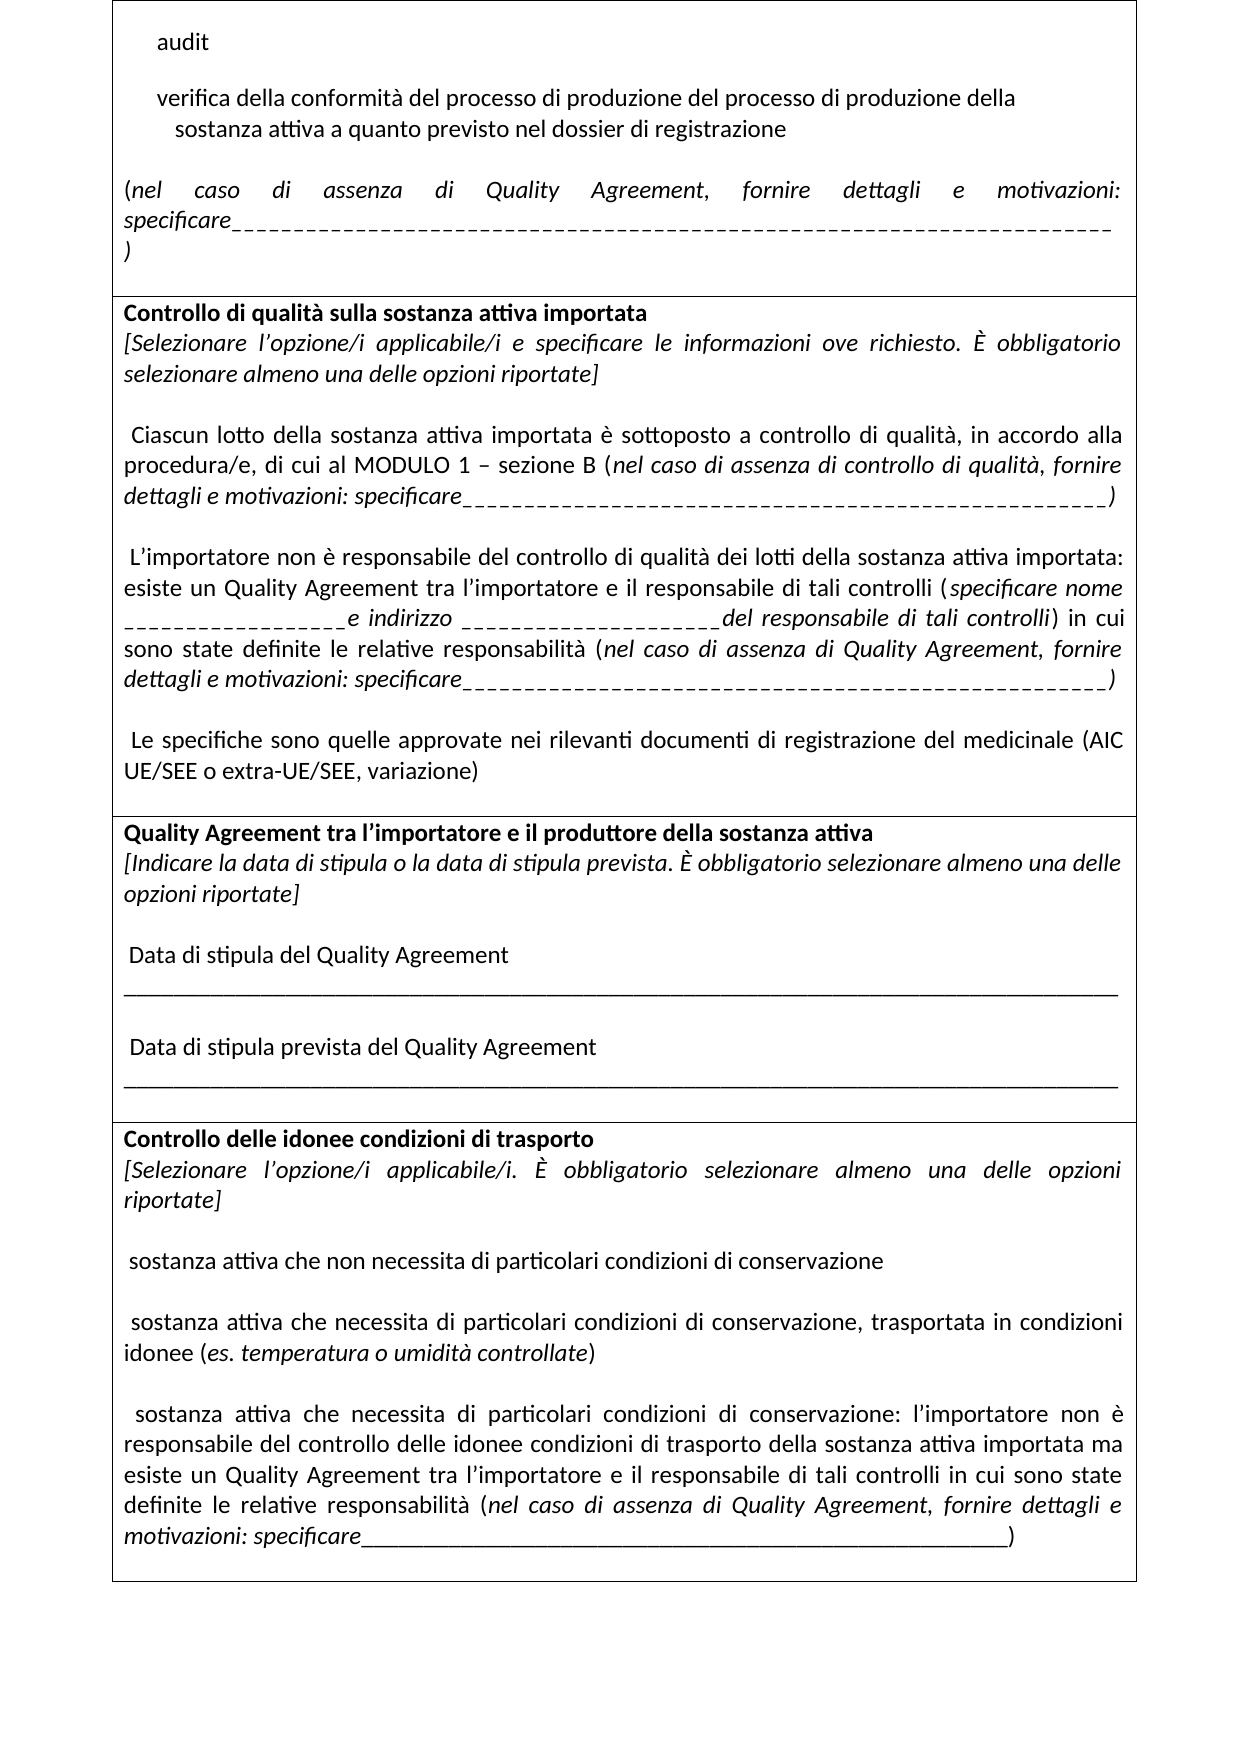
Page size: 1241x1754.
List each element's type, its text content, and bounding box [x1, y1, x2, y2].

table_cell Controllo di qualità sulla sostanza attiva importata [Selezionare l’opzione/i applicabile/i e specificare le informazioni ove richiesto. È obbligatorio selezionare almeno una delle opzioni riportate] Ciascun lotto della sostanza attiva importata è sottoposto a controllo di qualità, in accordo alla procedura/e, di cui al MODULO 1 – sezione B (nel caso di assenza di controllo di qualità, fornire dettagli e motivazioni: specificare____________________________________________________) L’importatore non è responsabile del controllo di qualità dei lotti della sostanza attiva importata: esiste un Quality Agreement tra l’importatore e il responsabile di tali controlli (specificare nome __________________e indirizzo _____________________del responsabile di tali controlli) in cui sono state definite le relative responsabilità (nel caso di assenza di Quality Agreement, fornire dettagli e motivazioni: specificare____________________________________________________) Le specifiche sono quelle approvate nei rilevanti documenti di registrazione del medicinale (AIC UE/SEE o extra-UE/SEE, variazione) [113, 297, 1136, 816]
table_cell Controllo delle idonee condizioni di trasporto [Selezionare l’opzione/i applicabile/i. È obbligatorio selezionare almeno una delle opzioni riportate] sostanza attiva che non necessita di particolari condizioni di conservazione sostanza attiva che necessita di particolari condizioni di conservazione, trasportata in condizioni idonee (es. temperatura o umidità controllate) sostanza attiva che necessita di particolari condizioni di conservazione: l’importatore non è responsabile del controllo delle idonee condizioni di trasporto della sostanza attiva importata ma esiste un Quality Agreement tra l’importatore e il responsabile di tali controlli in cui sono state definite le relative responsabilità (nel caso di assenza di Quality Agreement, fornire dettagli e motivazioni: specificare____________________________________________________) [113, 1123, 1136, 1581]
table_cell audit verifica della conformità del processo di produzione del processo di produzione della sostanza attiva a quanto previsto nel dossier di registrazione (nel caso di assenza di Quality Agreement, fornire dettagli e motivazioni: specificare_______________________________________________________________________) [113, 1, 1136, 296]
table_cell Quality Agreement tra l’importatore e il produttore della sostanza attiva [Indicare la data di stipula o la data di stipula prevista. È obbligatorio selezionare almeno una delle opzioni riportate] Data di stipula del Quality Agreement ________________________________________________________________________________ Data di stipula prevista del Quality Agreement ________________________________________________________________________________ [113, 817, 1136, 1122]
